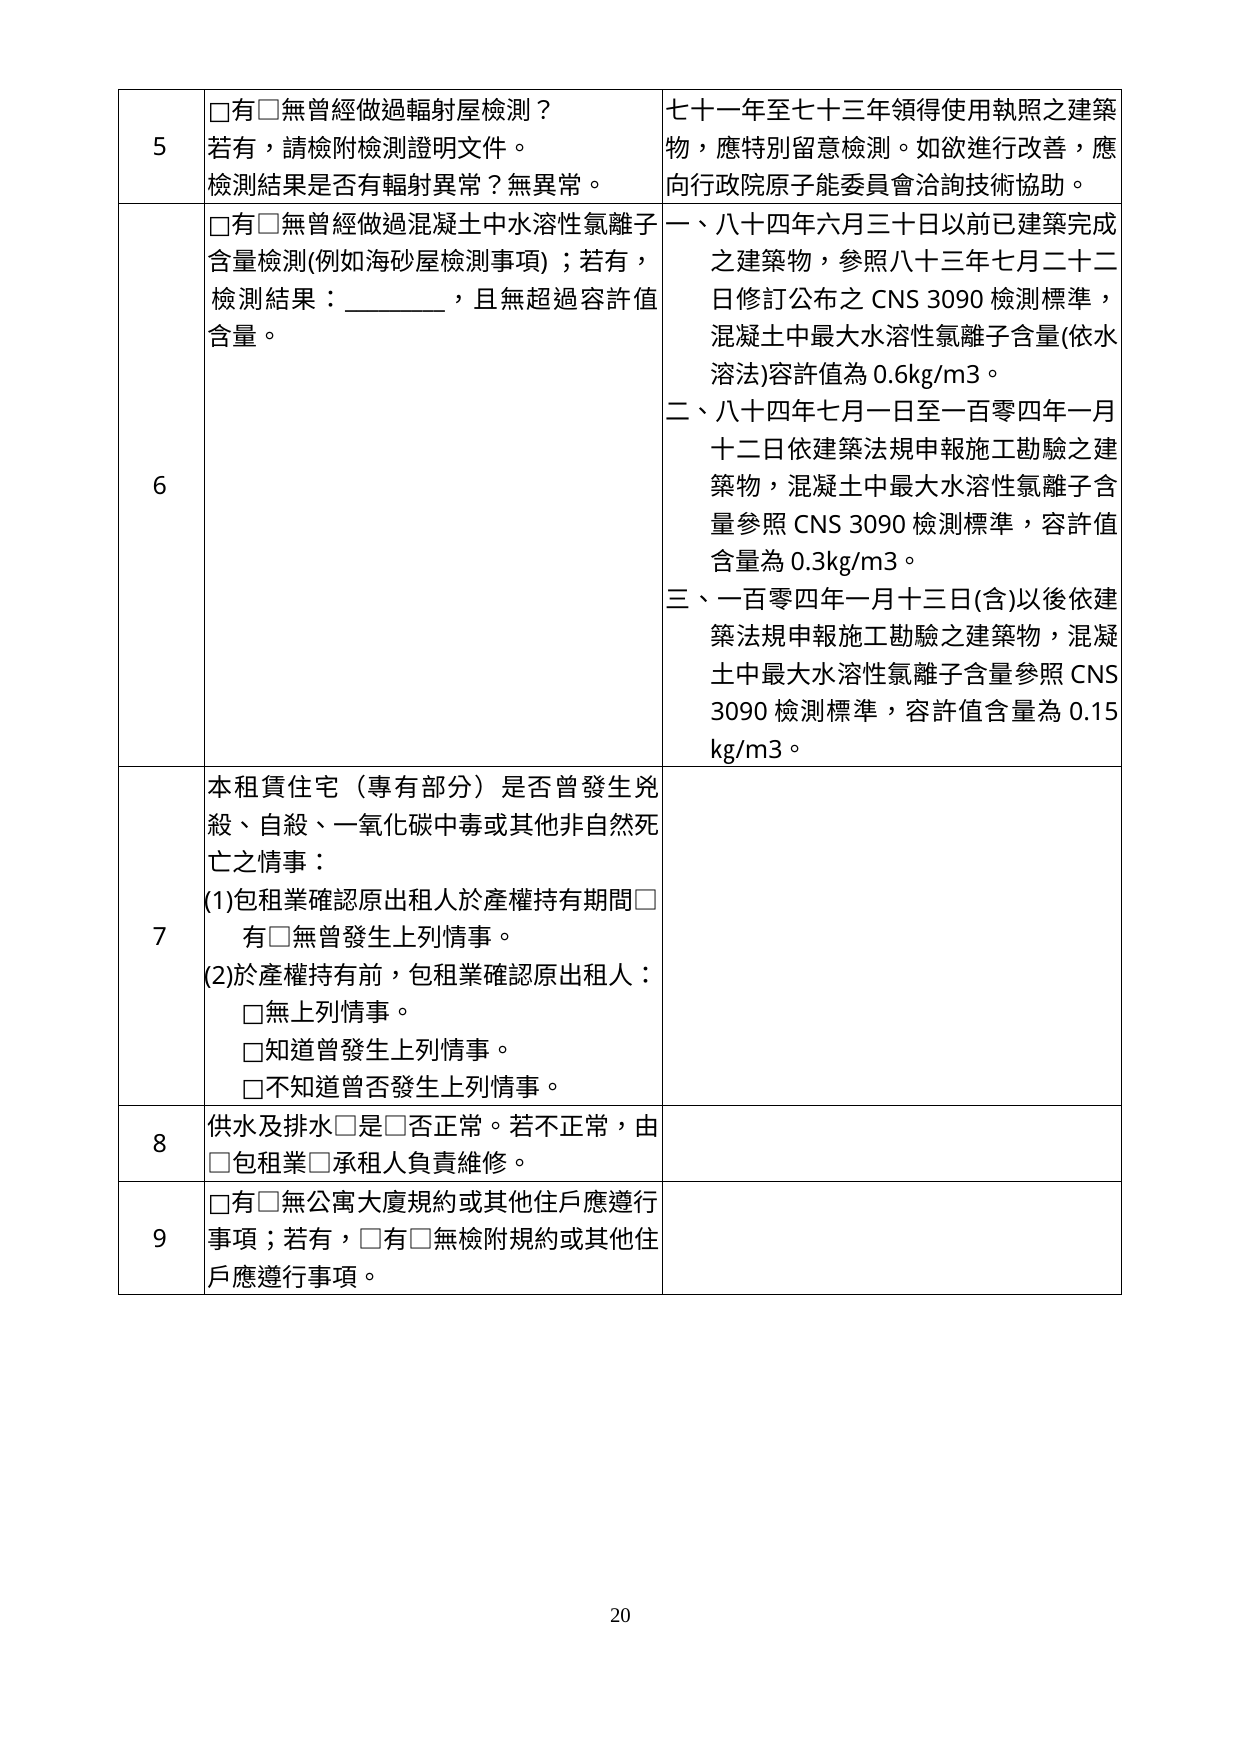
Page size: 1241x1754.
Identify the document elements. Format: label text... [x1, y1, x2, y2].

table_cell 供水及排水□是□否正常。若不正常，由□包租業□承租人負責維修。 [205, 1106, 662, 1181]
table_cell [663, 1106, 1121, 1181]
table_cell □有□無曾經做過輻射屋檢測？ 若有，請檢附檢測證明文件。 檢測結果是否有輻射異常？無異常。 [205, 90, 662, 202]
table_cell 5 [119, 90, 204, 202]
table_cell 6 [119, 204, 204, 766]
table_cell 本租賃住宅（專有部分）是否曾發生兇殺、自殺、一氧化碳中毒或其他非自然死亡之情事： (1)包租業確認原出租人於產權持有期間□有□無曾發生上列情事。 (2)於產權持有前，包租業確認原出租人： □無上列情事。 □知道曾發生上列情事。 □不知道曾否發生上列情事。 [205, 767, 662, 1104]
table_cell 9 [119, 1182, 204, 1294]
table_cell 七十一年至七十三年領得使用執照之建築物，應特別留意檢測。如欲進行改善，應向行政院原子能委員會洽詢技術協助。 [663, 90, 1121, 202]
table_cell 7 [119, 767, 204, 1104]
table_cell [663, 767, 1121, 1104]
table_cell [663, 1182, 1121, 1294]
table_cell □有□無公寓大廈規約或其他住戶應遵行事項；若有，□有□無檢附規約或其他住戶應遵行事項。 [205, 1182, 662, 1294]
table_cell 8 [119, 1106, 204, 1181]
table_cell 一、八十四年六月三十日以前已建築完成之建築物，參照八十三年七月二十二日修訂公布之CNS 3090檢測標準，混凝土中最大水溶性氯離子含量(依水溶法)容許值為0.6㎏/m3。 二、八十四年七月一日至一百零四年一月十二日依建築法規申報施工勘驗之建築物，混凝土中最大水溶性氯離子含量參照CNS 3090檢測標準，容許值含量為0.3㎏/m3。 三、一百零四年一月十三日(含)以後依建築法規申報施工勘驗之建築物，混凝土中最大水溶性氯離子含量參照CNS 3090檢測標準，容許值含量為0.15㎏/m3。 [663, 204, 1121, 766]
table_cell □有□無曾經做過混凝土中水溶性氯離子含量檢測(例如海砂屋檢測事項) ；若有， 檢測結果：_________，且無超過容許值含量。 [205, 204, 662, 766]
